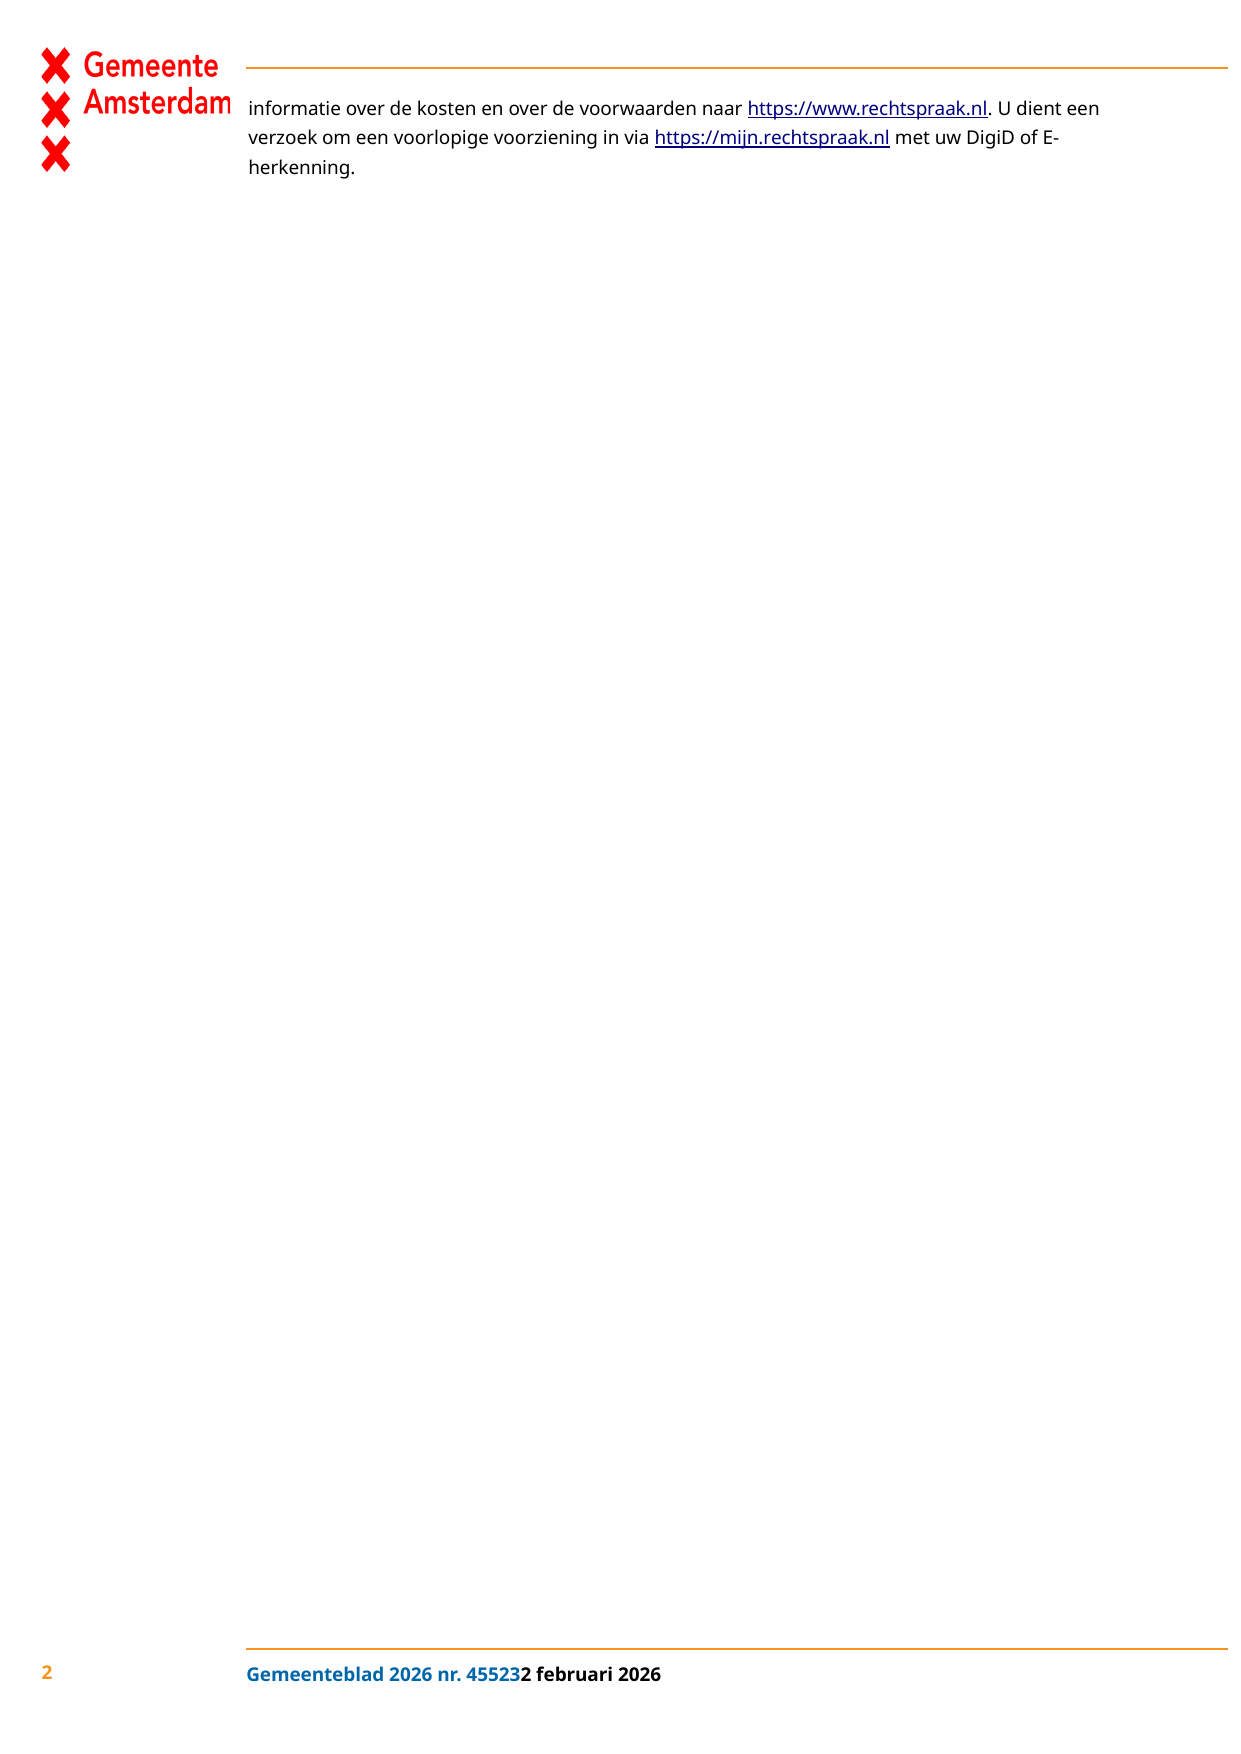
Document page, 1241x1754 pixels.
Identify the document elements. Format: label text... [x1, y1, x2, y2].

text informatie over de kosten en over de voorwaarden naar https://www.rechtspraak.nl. U dient een verzoek om een voorlopige voorziening in via https://mijn.rechtspraak.nl met uw DigiD of E-herkenning. [248, 95, 1152, 180]
picture [41, 47, 231, 172]
